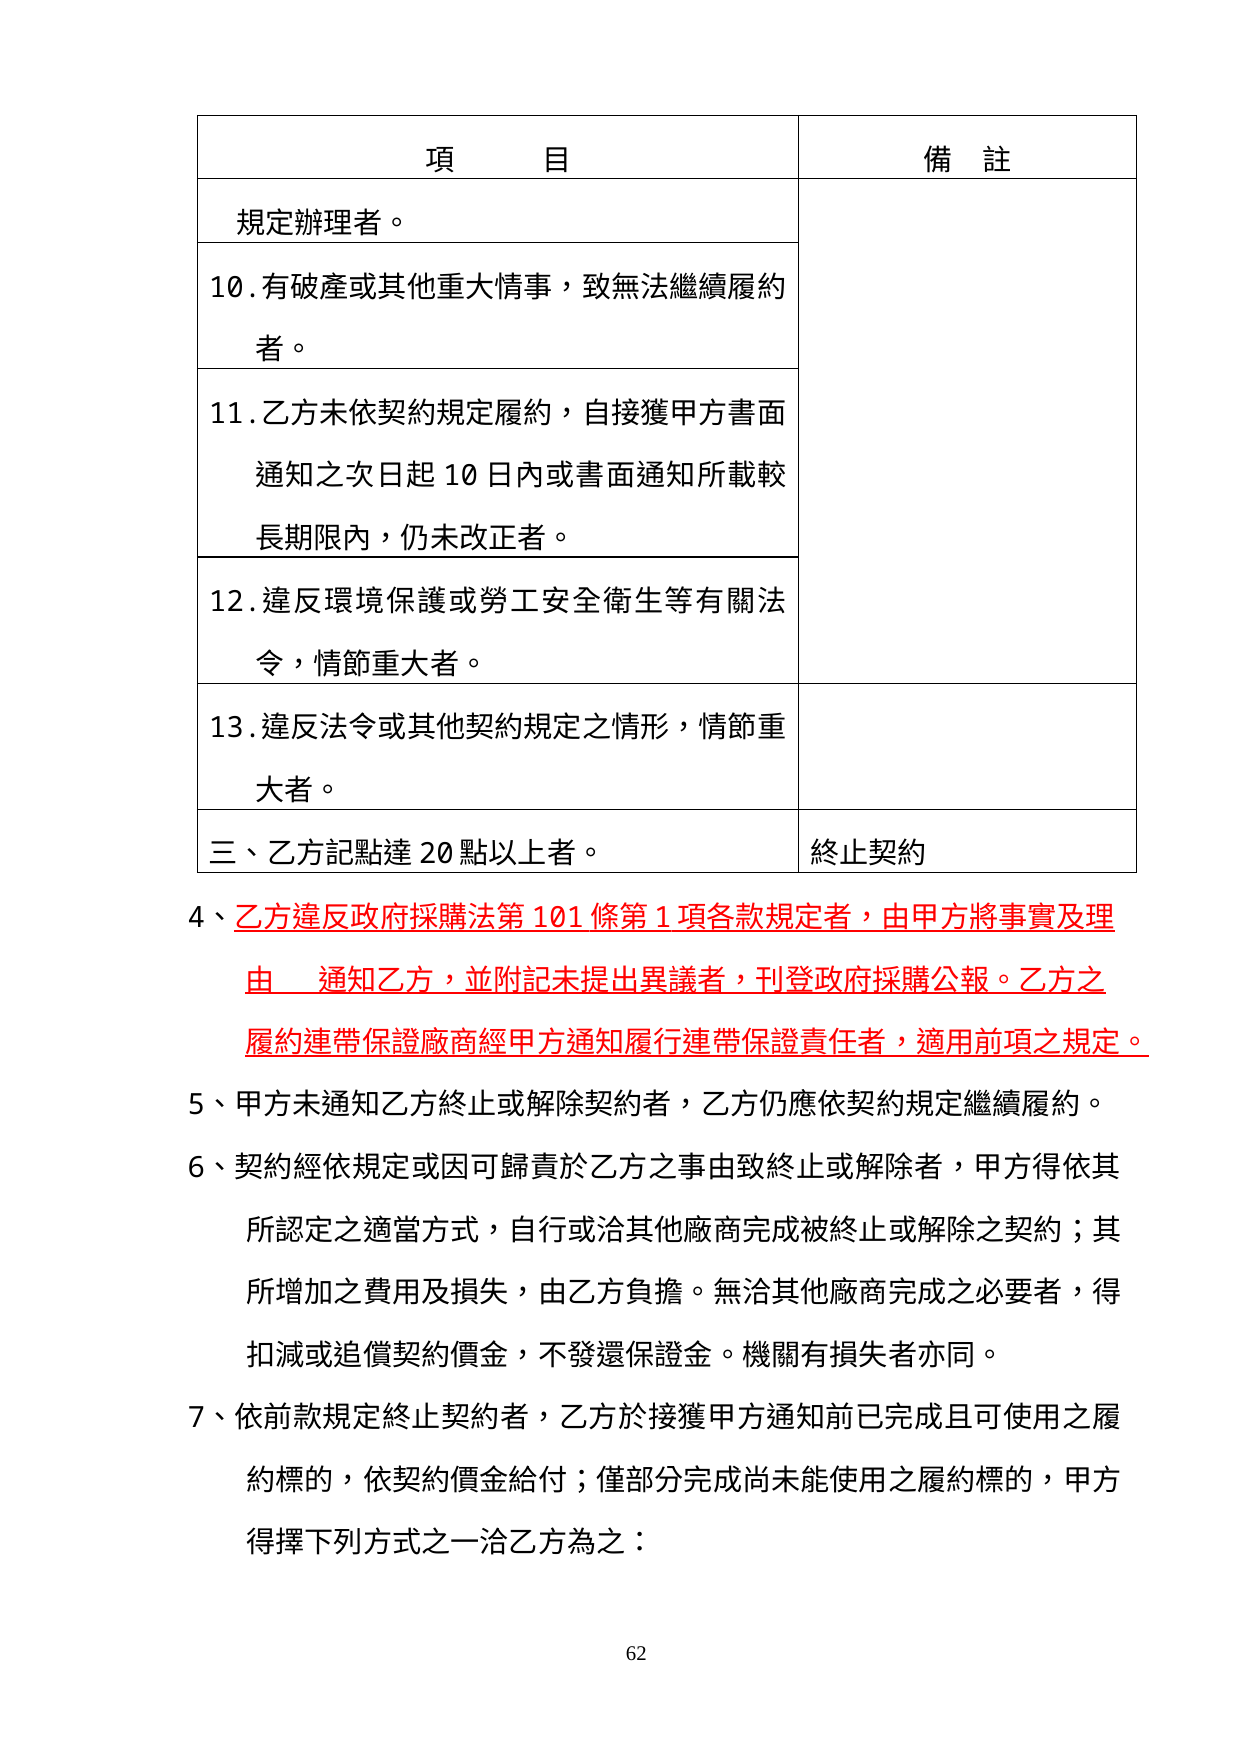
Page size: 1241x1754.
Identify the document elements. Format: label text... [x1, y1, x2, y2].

table_cell 終止契約 [799, 810, 1136, 872]
list 依前款規定終止契約者，乙方於接獲甲方通知前已完成且可使用之履約標的，依契約價金給付；僅部分完成尚未能使用之履約標的，甲方得擇下列方式之一洽乙方為之： [187, 1373, 1122, 1561]
table_cell 規定辦理者。 [198, 179, 798, 242]
table_header 項 目 [198, 116, 798, 178]
table_cell 三、乙方記點達20點以上者。 [198, 810, 798, 872]
table_cell 13.違反法令或其他契約規定之情形，情節重大者。 [198, 684, 798, 808]
list 甲方未通知乙方終止或解除契約者，乙方仍應依契約規定繼續履約。 [187, 1061, 1122, 1123]
table_header 備 註 [799, 116, 1136, 178]
list 乙方違反政府採購法第101條第1項各款規定者，由甲方將事實及理由 通知乙方，並附記未提出異議者，刊登政府採購公報。乙方之履約連帶保證廠商經甲方通知履行連帶保證責任者，適用前項之規定。 [187, 873, 1122, 1061]
table_cell [799, 684, 1136, 808]
table_cell 10.有破產或其他重大情事，致無法繼續履約者。 [198, 243, 798, 368]
list 契約經依規定或因可歸責於乙方之事由致終止或解除者，甲方得依其所認定之適當方式，自行或洽其他廠商完成被終止或解除之契約；其所增加之費用及損失，由乙方負擔。無洽其他廠商完成之必要者，得扣減或追償契約價金，不發還保證金。機關有損失者亦同。 [187, 1123, 1122, 1373]
table_cell 11.乙方未依契約規定履約，自接獲甲方書面通知之次日起10日內或書面通知所載較長期限內，仍未改正者。 [198, 369, 798, 556]
table_cell [799, 179, 1136, 682]
table_cell 12.違反環境保護或勞工安全衛生等有關法令，情節重大者。 [198, 558, 798, 682]
